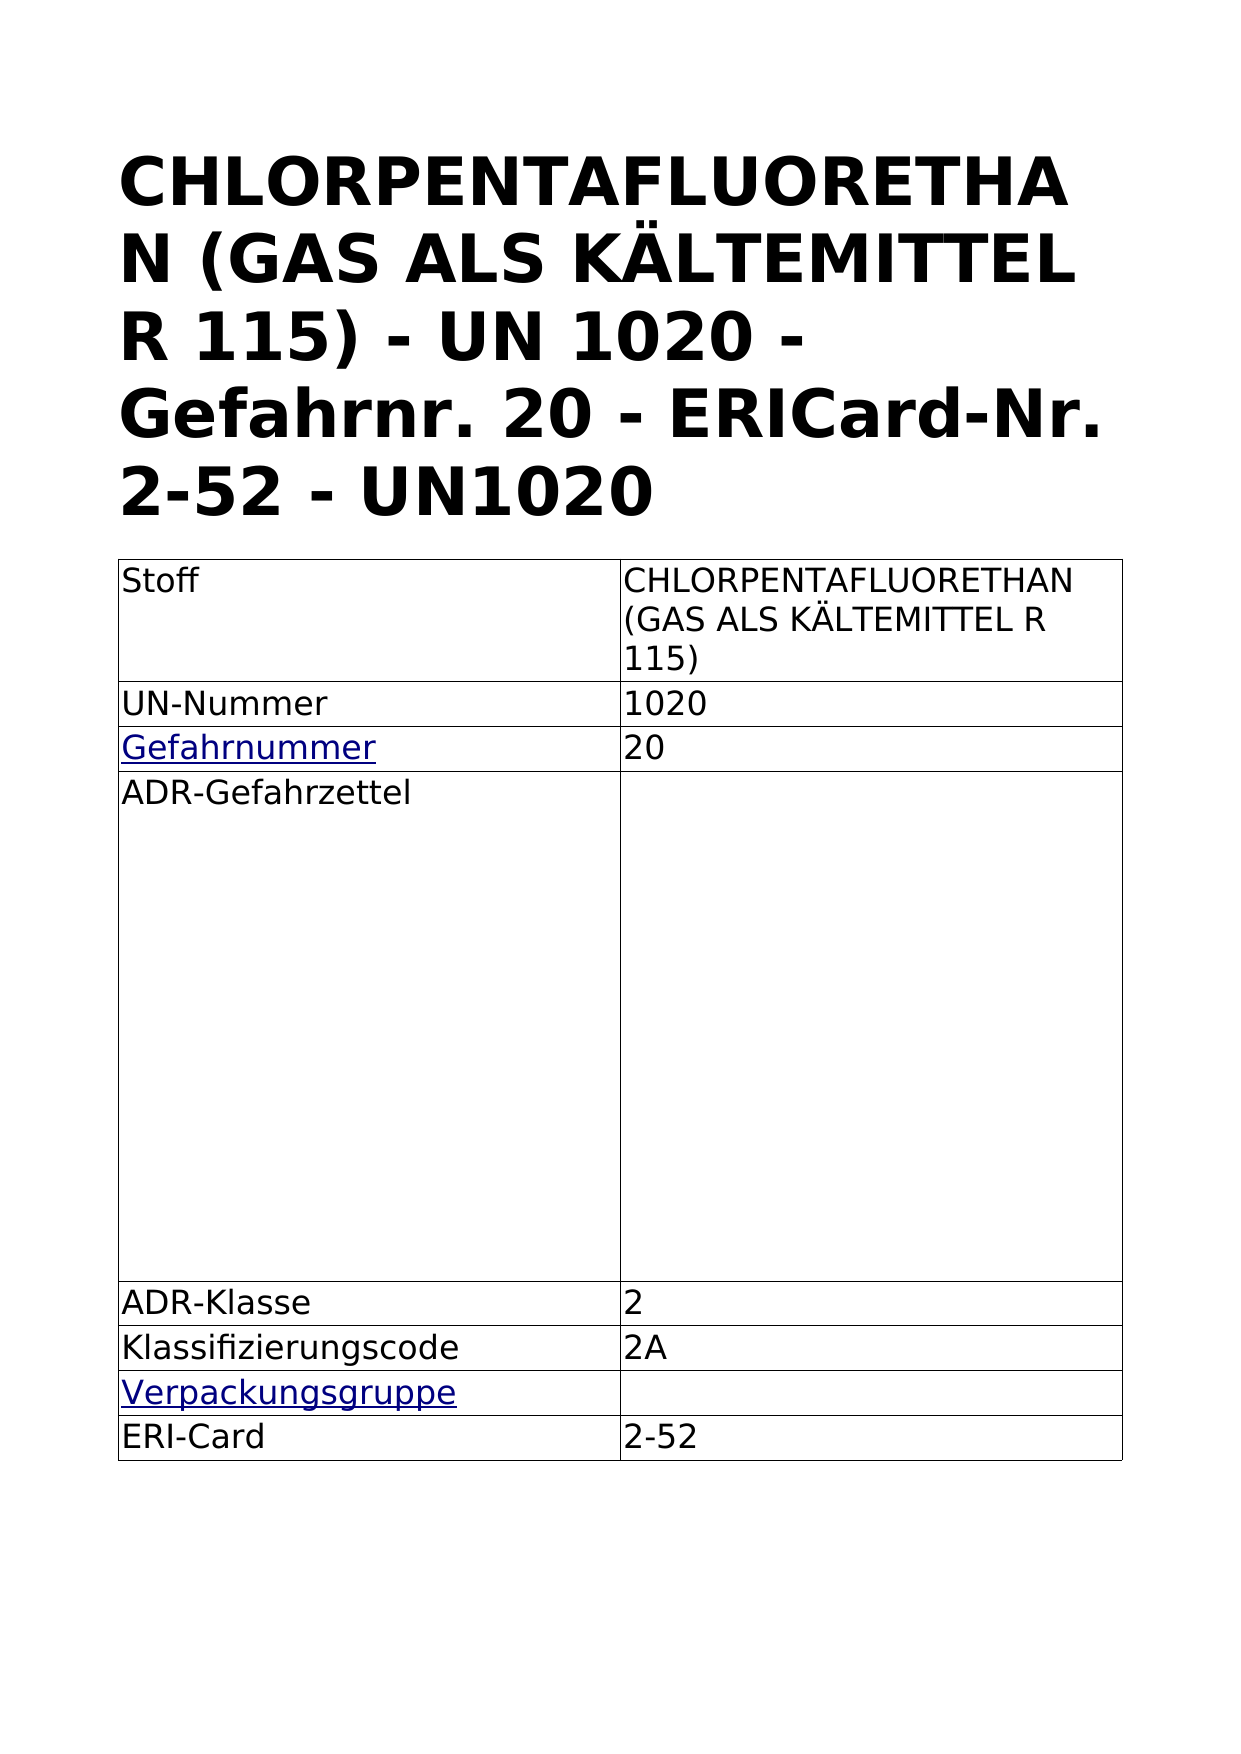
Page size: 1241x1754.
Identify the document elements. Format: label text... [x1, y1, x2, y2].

table_cell 2A [621, 1326, 1122, 1370]
table_cell [621, 1371, 1122, 1415]
table_cell ADR-Klasse [119, 1282, 620, 1325]
subtitle CHLORPENTAFLUORETHAN (GAS ALS KÄLTEMITTEL R 115) - UN 1020 - Gefahrnr. 20 - ERICard-Nr. 2-52 - UN1020 [118, 143, 1122, 531]
table_cell ADR-Gefahrzettel [119, 772, 620, 1281]
table_cell [621, 772, 1122, 1281]
table_cell 1020 [621, 682, 1122, 726]
table_cell UN-Nummer [119, 682, 620, 726]
table_cell Gefahrnummer [119, 727, 620, 771]
table_cell 20 [621, 727, 1122, 771]
table_cell 2-52 [621, 1416, 1122, 1460]
table_cell Verpackungsgruppe [119, 1371, 620, 1415]
table_cell ERI-Card [119, 1416, 620, 1460]
table_cell Klassifizierungscode [119, 1326, 620, 1370]
table_header CHLORPENTAFLUORETHAN (GAS ALS KÄLTEMITTEL R 115) [621, 560, 1122, 681]
table_header Stoff [119, 560, 620, 681]
table_cell 2 [621, 1282, 1122, 1325]
